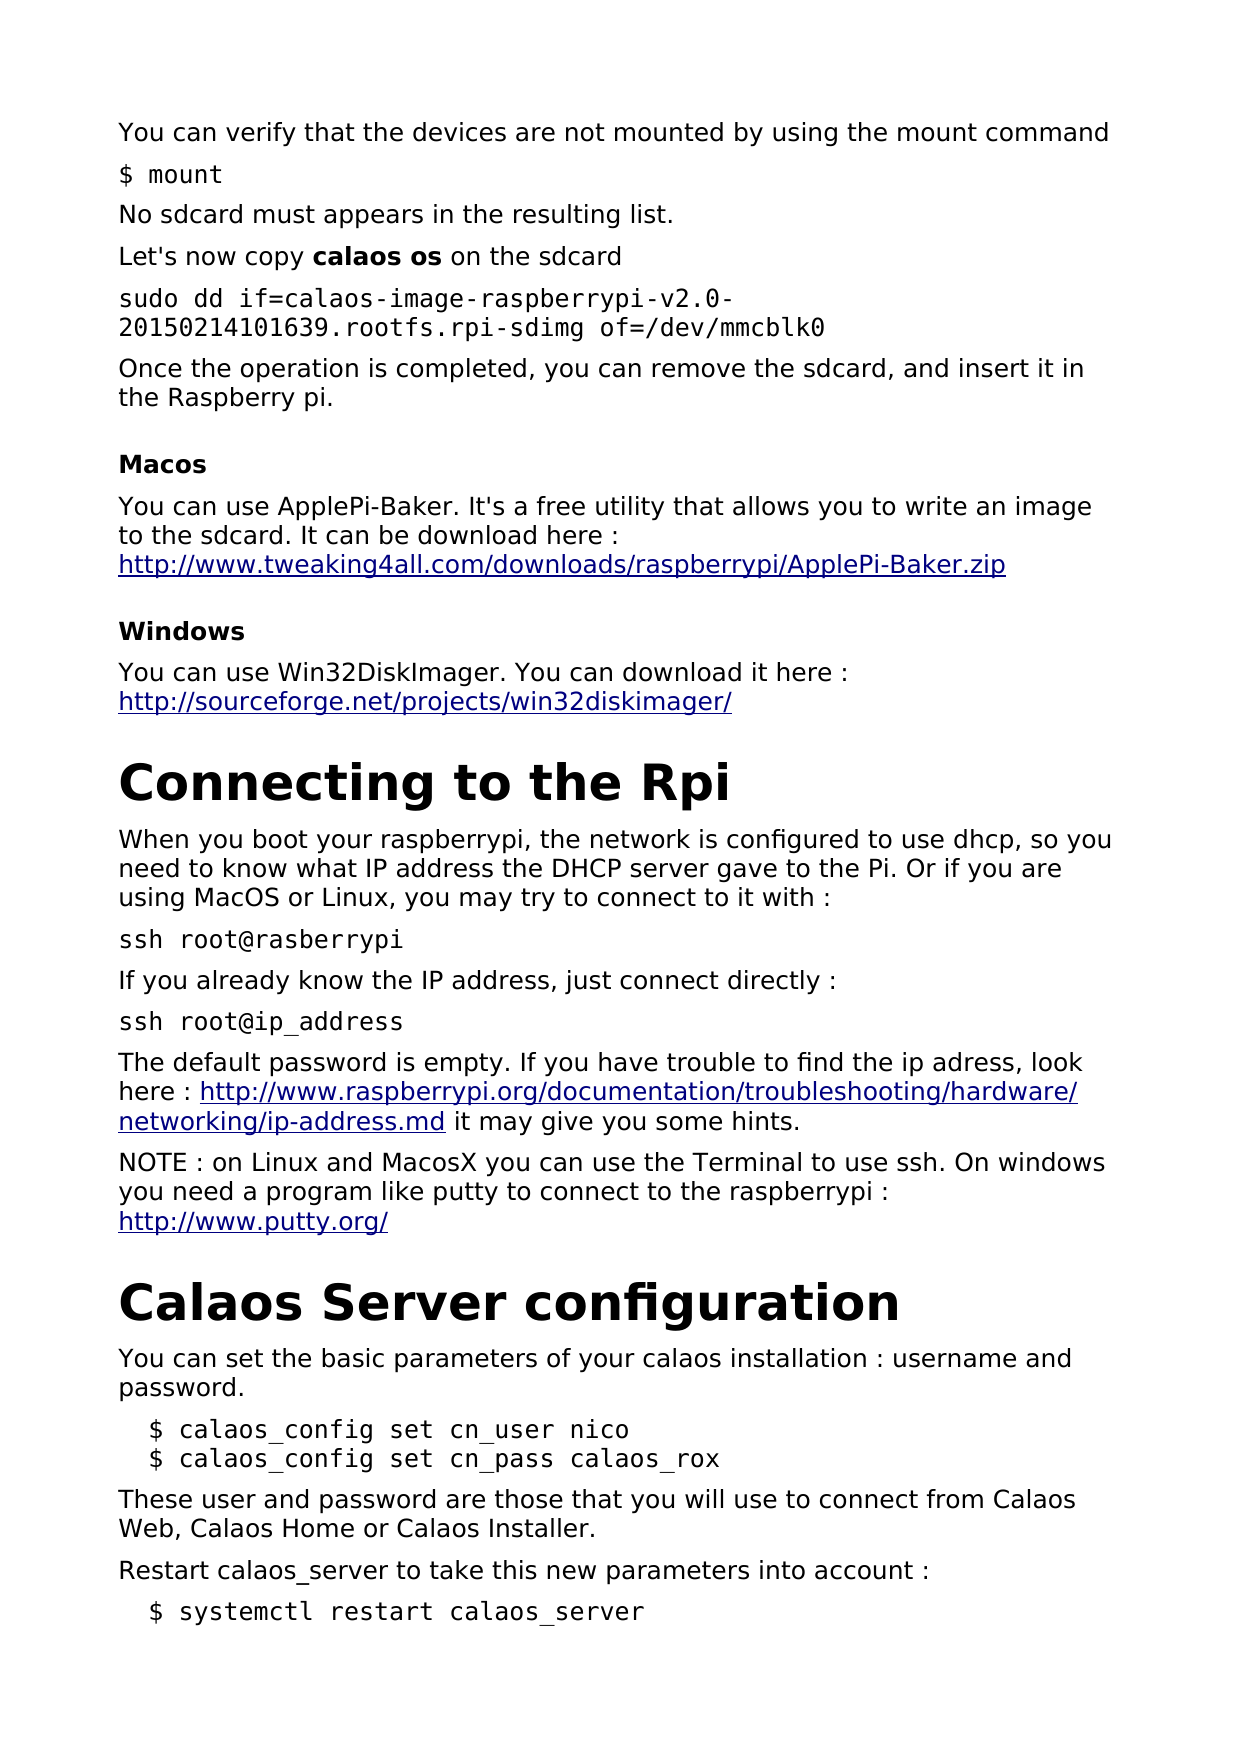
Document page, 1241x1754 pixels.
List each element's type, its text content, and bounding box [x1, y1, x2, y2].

text You can use ApplePi-Baker. It's a free utility that allows you to write an image to the sdcard. It can be download here : http://www.tweaking4all.com/downloads/raspberrypi/ApplePi-Baker.zip [118, 492, 1122, 579]
text These user and password are those that you will use to connect from Calaos Web, Calaos Home or Calaos Installer. [118, 1485, 1122, 1543]
text You can verify that the devices are not mounted by using the mount command [118, 118, 1122, 147]
subtitle Macos [118, 450, 1122, 479]
text You can set the basic parameters of your calaos installation : username and password. [118, 1344, 1122, 1402]
text ssh root@ip_address [118, 1007, 1122, 1037]
text If you already know the IP address, just connect directly : [118, 966, 1122, 995]
text The default password is empty. If you have trouble to find the ip adress, look here : http://www.raspberrypi.org/documentation/troubleshooting/hardware/networking/ip-address.md it may give you some hints. [118, 1048, 1122, 1136]
text Let's now copy calaos os on the sdcard [118, 242, 1122, 272]
text sudo dd if=calaos-image-raspberrypi-v2.0-20150214101639.rootfs.rpi-sdimg of=/dev/mmcblk0 [118, 284, 1122, 342]
text ssh root@rasberrypi [118, 925, 1122, 954]
text NOTE : on Linux and MacosX you can use the Terminal to use ssh. On windows you need a program like putty to connect to the raspberrypi : http://www.putty.org/ [118, 1148, 1122, 1236]
subtitle Windows [118, 617, 1122, 646]
text When you boot your raspberrypi, the network is configured to use dhcp, so you need to know what IP address the DHCP server gave to the Pi. Or if you are using MacOS or Linux, you may try to connect to it with : [118, 825, 1122, 912]
text $ mount [118, 160, 1122, 189]
text No sdcard must appears in the resulting list. [118, 201, 1122, 230]
subtitle Calaos Server configuration [118, 1273, 1122, 1332]
text $ calaos_config set cn_user nico $ calaos_config set cn_pass calaos_rox [118, 1415, 1122, 1473]
text Restart calaos_server to take this new parameters into account : [118, 1556, 1122, 1585]
text You can use Win32DiskImager. You can download it here : http://sourceforge.net/projects/win32diskimager/ [118, 658, 1122, 717]
subtitle Connecting to the Rpi [118, 754, 1122, 812]
text Once the operation is completed, you can remove the sdcard, and insert it in the Raspberry pi. [118, 354, 1122, 412]
text $ systemctl restart calaos_server [118, 1598, 1122, 1627]
